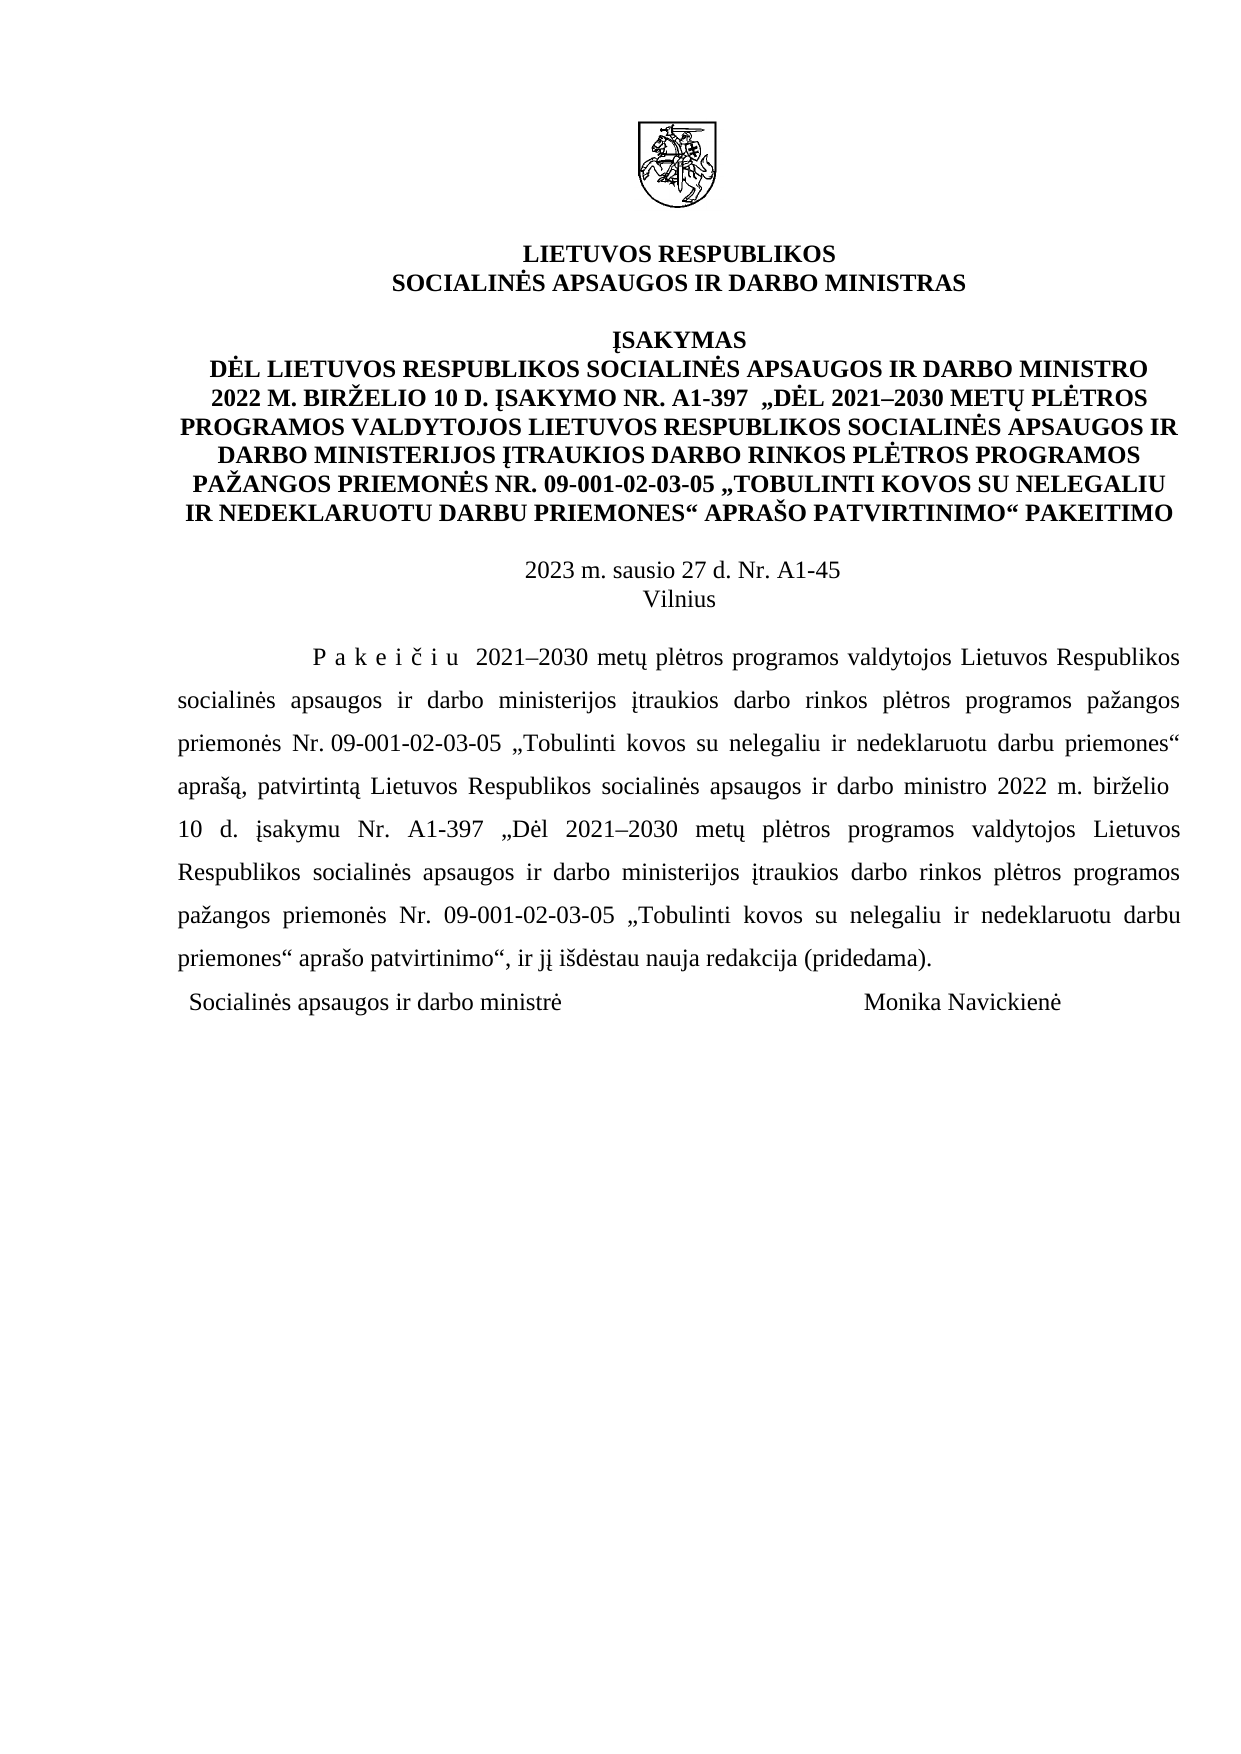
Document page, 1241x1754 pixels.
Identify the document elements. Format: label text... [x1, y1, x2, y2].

text ĮSAKYMAS [177, 325, 1181, 354]
text Vilnius [177, 584, 1181, 613]
text DĖL LIETUVOS RESPUBLIKOS SOCIALINĖS APSAUGOS IR DARBO MINISTRO 2022 M. BIRŽELIO 10 D. ĮSAKYMO NR. A1-397 „DĖL 2021–2030 METŲ PLĖTROS PROGRAMOS VALDYTOJOS LIETUVOS RESPUBLIKOS SOCIALINĖS APSAUGOS IR DARBO MINISTERIJOS ĮTRAUKIOS DARBO RINKOS PLĖTROS PROGRAMOS PAŽANGOS PRIEMONĖS NR. 09-001-02-03-05 „TOBULINTI KOVOS SU NELEGALIU IR NEDEKLARUOTU DARBU PRIEMONES“ APRAŠO PATVIRTINIMO“ PAKEITIMO [177, 354, 1181, 527]
text P a k e i č i u 2021–2030 metų plėtros programos valdytojos Lietuvos Respublikos socialinės apsaugos ir darbo ministerijos įtraukios darbo rinkos plėtros programos pažangos priemonės Nr. 09‑001-02-03-05 „Tobulinti kovos su nelegaliu ir nedeklaruotu darbu priemones“ aprašą, patvirtintą Lietuvos Respublikos socialinės apsaugos ir darbo ministro 2022 m. birželio 10 d. įsakymu Nr. A1-397 „Dėl 2021–2030 metų plėtros programos valdytojos Lietuvos Respublikos socialinės apsaugos ir darbo ministerijos įtraukios darbo rinkos plėtros programos pažangos priemonės Nr. 09-001-02-03-05 „Tobulinti kovos su nelegaliu ir nedeklaruotu darbu priemones“ aprašo patvirtinimo“, ir jį išdėstau nauja redakcija (pridedama). [177, 642, 1181, 972]
text 2023 m. sausio 27 d. Nr. A1-45 [177, 555, 1181, 584]
text SOCIALINĖS APSAUGOS IR DARBO MINISTRAS [177, 268, 1181, 297]
text Socialinės apsaugos ir darbo ministrė Monika Navickienė [188, 987, 1181, 1015]
text LIETUVOS RESPUBLIKOS [177, 239, 1181, 268]
